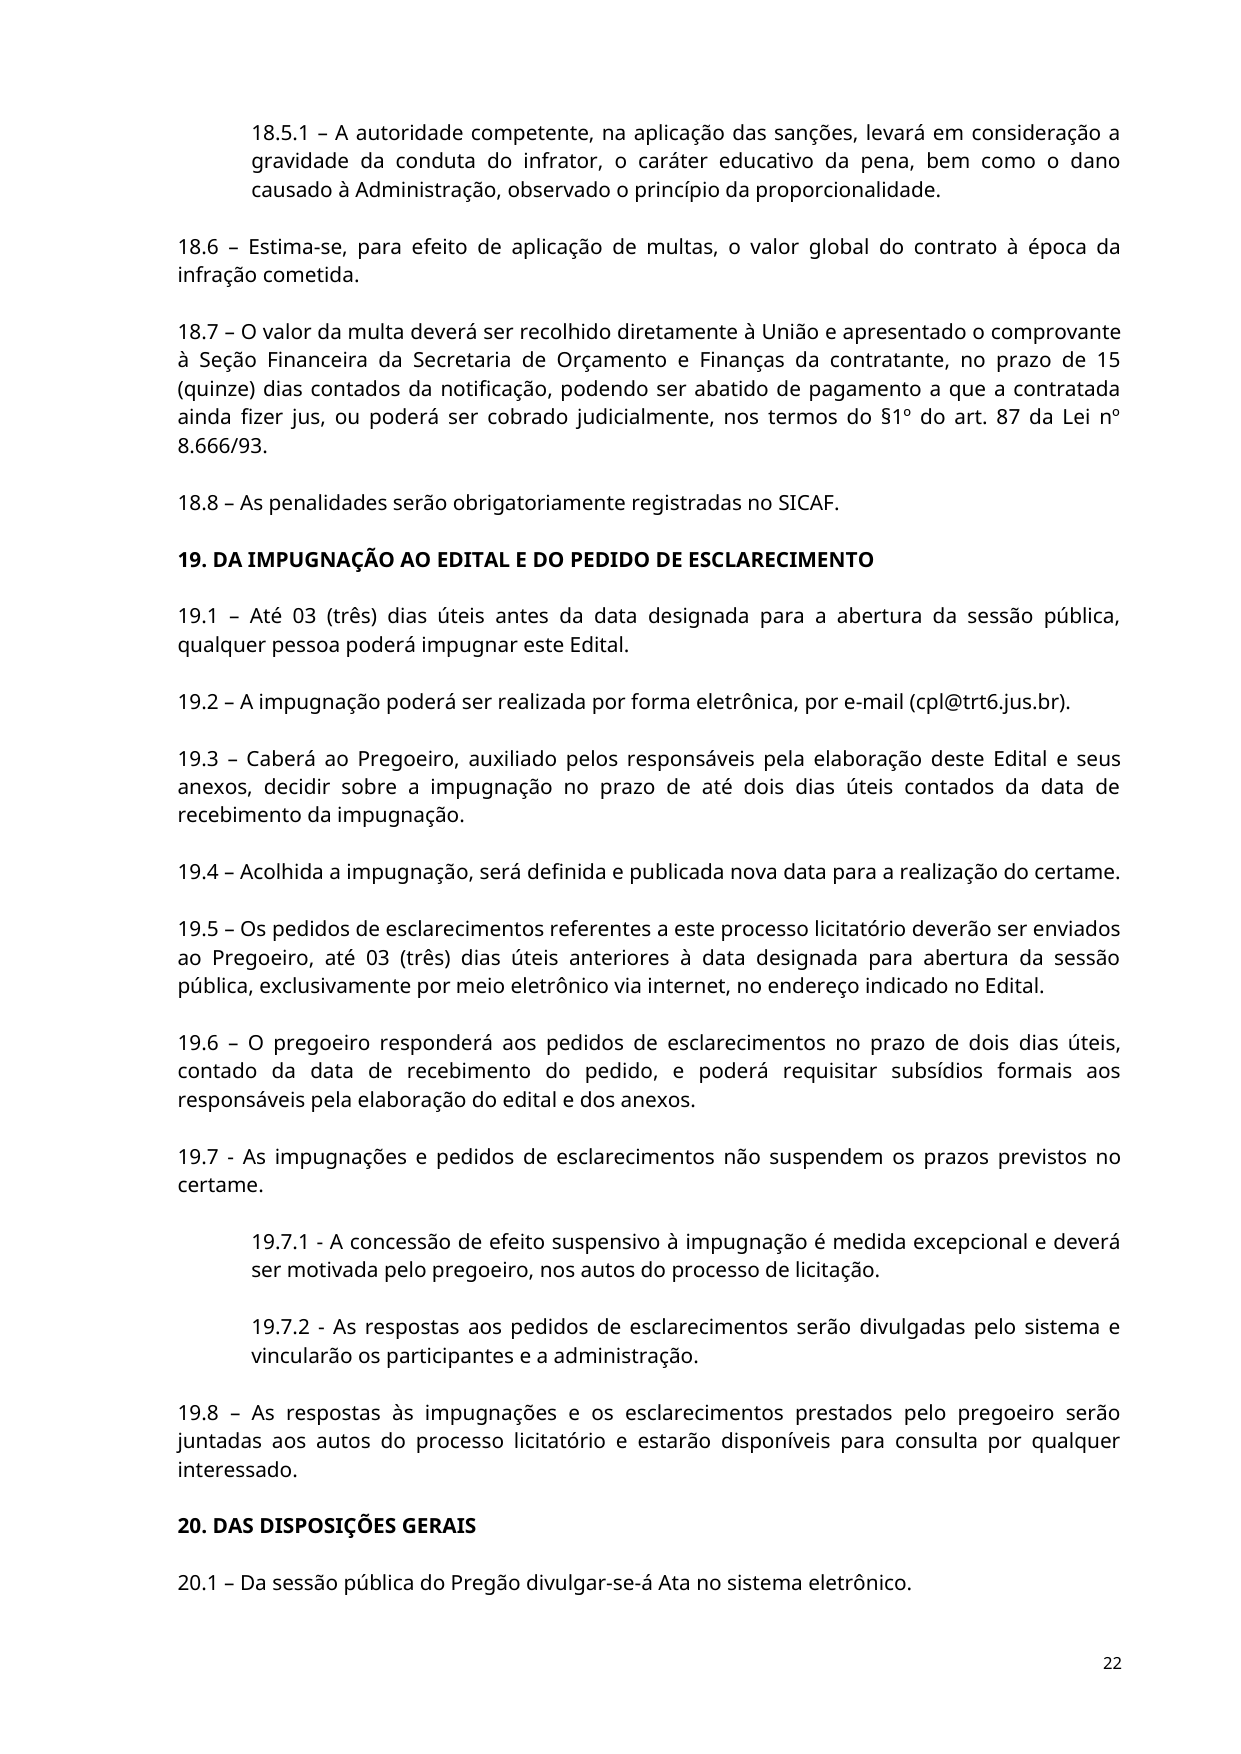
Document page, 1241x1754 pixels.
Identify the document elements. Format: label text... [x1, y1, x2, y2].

text 18.6 – Estima-se, para efeito de aplicação de multas, o valor global do contrato à época da infração cometida. [177, 232, 1122, 289]
text 20.1 – Da sessão pública do Pregão divulgar-se-á Ata no sistema eletrônico. [177, 1568, 1122, 1597]
text 18.5.1 – A autoridade competente, na aplicação das sanções, levará em consideração a gravidade da conduta do infrator, o caráter educativo da pena, bem como o dano causado à Administração, observado o princípio da proporcionalidade. [251, 118, 1122, 203]
text 19.3 – Caberá ao Pregoeiro, auxiliado pelos responsáveis pela elaboração deste Edital e seus anexos, decidir sobre a impugnação no prazo de até dois dias úteis contados da data de recebimento da impugnação. [177, 744, 1122, 829]
text 19.2 – A impugnação poderá ser realizada por forma eletrônica, por e-mail (cpl@trt6.jus.br). [177, 687, 1122, 715]
text 19.7 - As impugnações e pedidos de esclarecimentos não suspendem os prazos previstos no certame. [177, 1142, 1122, 1199]
text 19.6 – O pregoeiro responderá aos pedidos de esclarecimentos no prazo de dois dias úteis, contado da data de recebimento do pedido, e poderá requisitar subsídios formais aos responsáveis pela elaboração do edital e dos anexos. [177, 1028, 1122, 1113]
text 18.7 – O valor da multa deverá ser recolhido diretamente à União e apresentado o comprovante à Seção Financeira da Secretaria de Orçamento e Finanças da contratante, no prazo de 15 (quinze) dias contados da notificação, podendo ser abatido de pagamento a que a contratada ainda fizer jus, ou poderá ser cobrado judicialmente, nos termos do §1º do art. 87 da Lei nº 8.666/93. [177, 317, 1122, 459]
text 20. DAS DISPOSIÇÕES GERAIS [177, 1512, 1122, 1540]
text 18.8 – As penalidades serão obrigatoriamente registradas no SICAF. [177, 488, 1122, 516]
text 19.7.2 - As respostas aos pedidos de esclarecimentos serão divulgadas pelo sistema e vincularão os participantes e a administração. [251, 1312, 1122, 1369]
text 19.7.1 - A concessão de efeito suspensivo à impugnação é medida excepcional e deverá ser motivada pelo pregoeiro, nos autos do processo de licitação. [251, 1227, 1122, 1284]
text 19.5 – Os pedidos de esclarecimentos referentes a este processo licitatório deverão ser enviados ao Pregoeiro, até 03 (três) dias úteis anteriores à data designada para abertura da sessão pública, exclusivamente por meio eletrônico via internet, no endereço indicado no Edital. [177, 914, 1122, 1000]
text 19.1 – Até 03 (três) dias úteis antes da data designada para a abertura da sessão pública, qualquer pessoa poderá impugnar este Edital. [177, 602, 1122, 658]
text 19.4 – Acolhida a impugnação, será definida e publicada nova data para a realização do certame. [177, 857, 1122, 886]
text 19. DA IMPUGNAÇÃO AO EDITAL E DO PEDIDO DE ESCLARECIMENTO [177, 545, 1122, 573]
text 19.8 – As respostas às impugnações e os esclarecimentos prestados pelo pregoeiro serão juntadas aos autos do processo licitatório e estarão disponíveis para consulta por qualquer interessado. [177, 1398, 1122, 1483]
